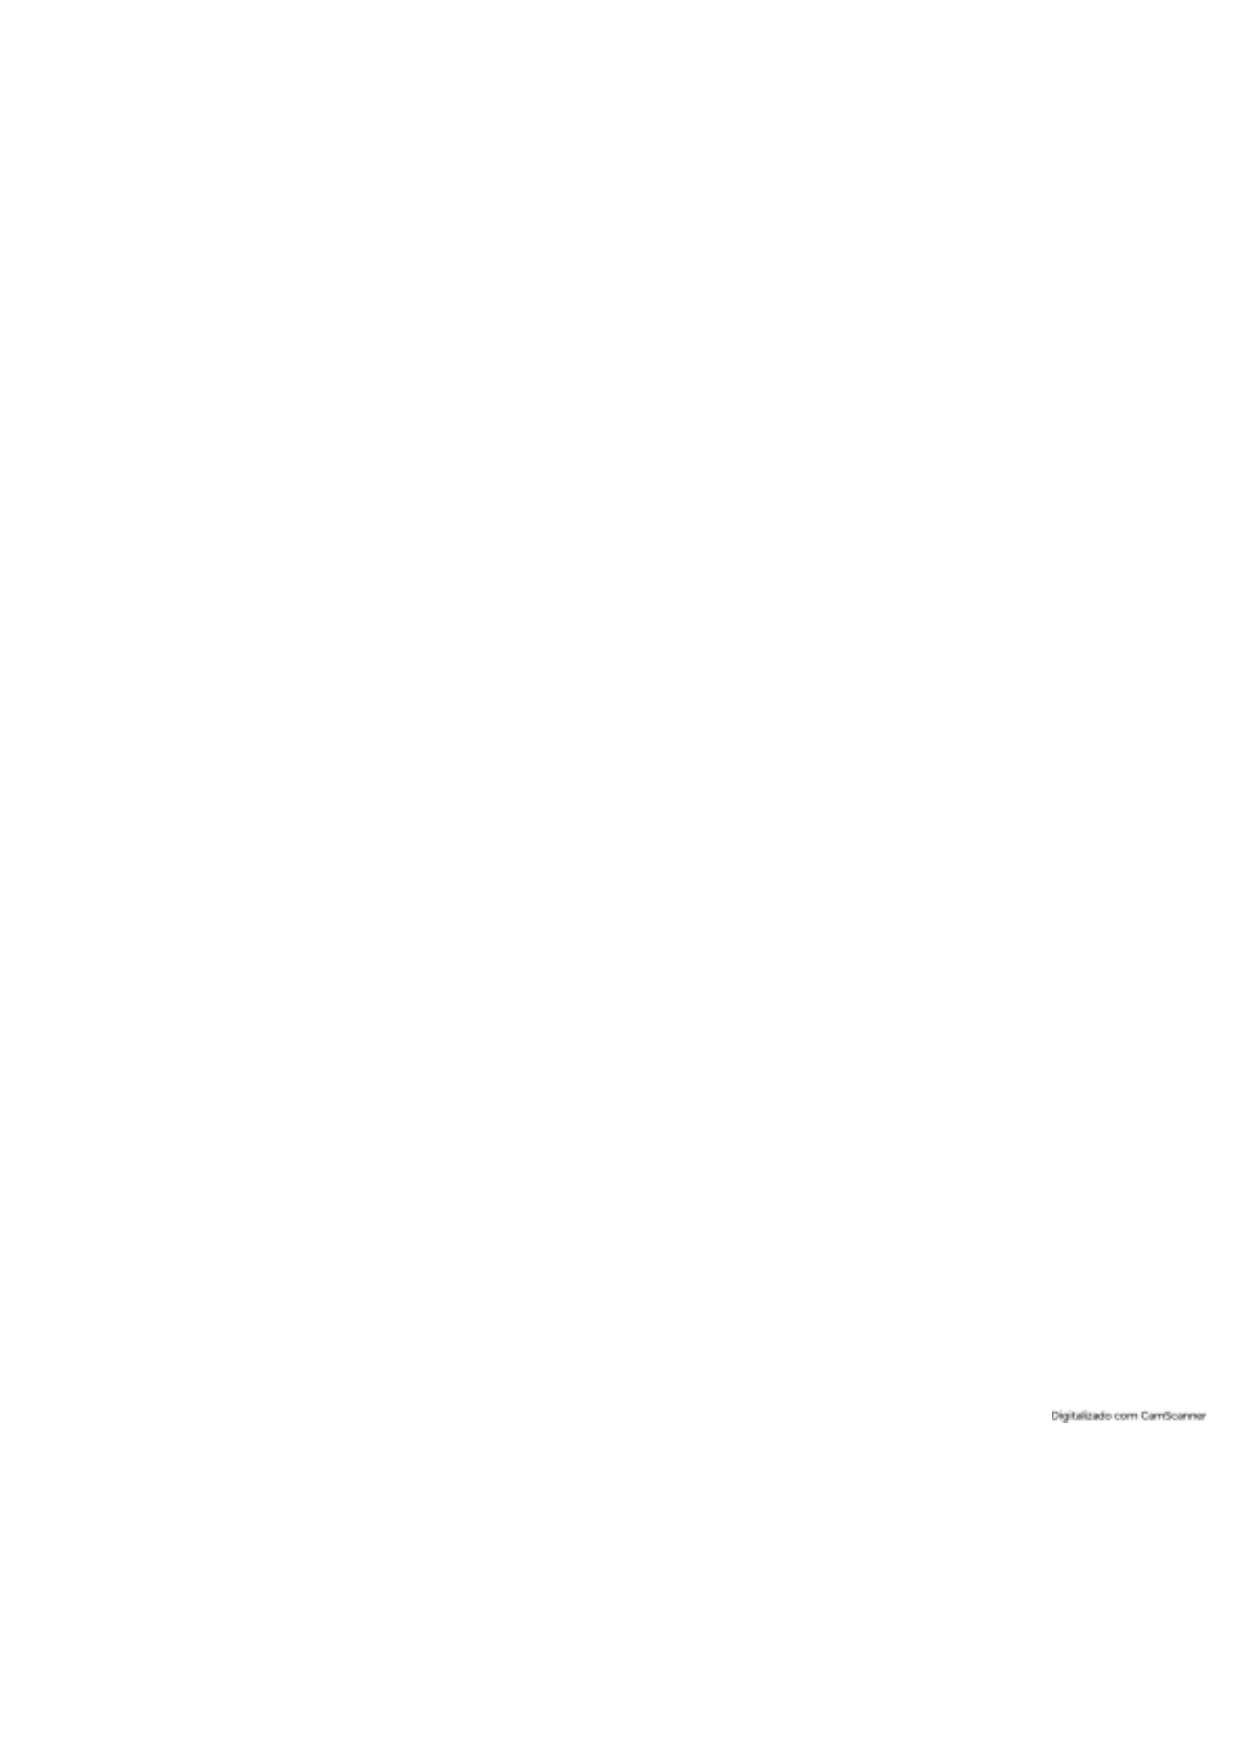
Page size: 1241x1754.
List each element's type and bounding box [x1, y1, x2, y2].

picture [1052, 1408, 1207, 1423]
picture [35, 0, 1205, 1131]
